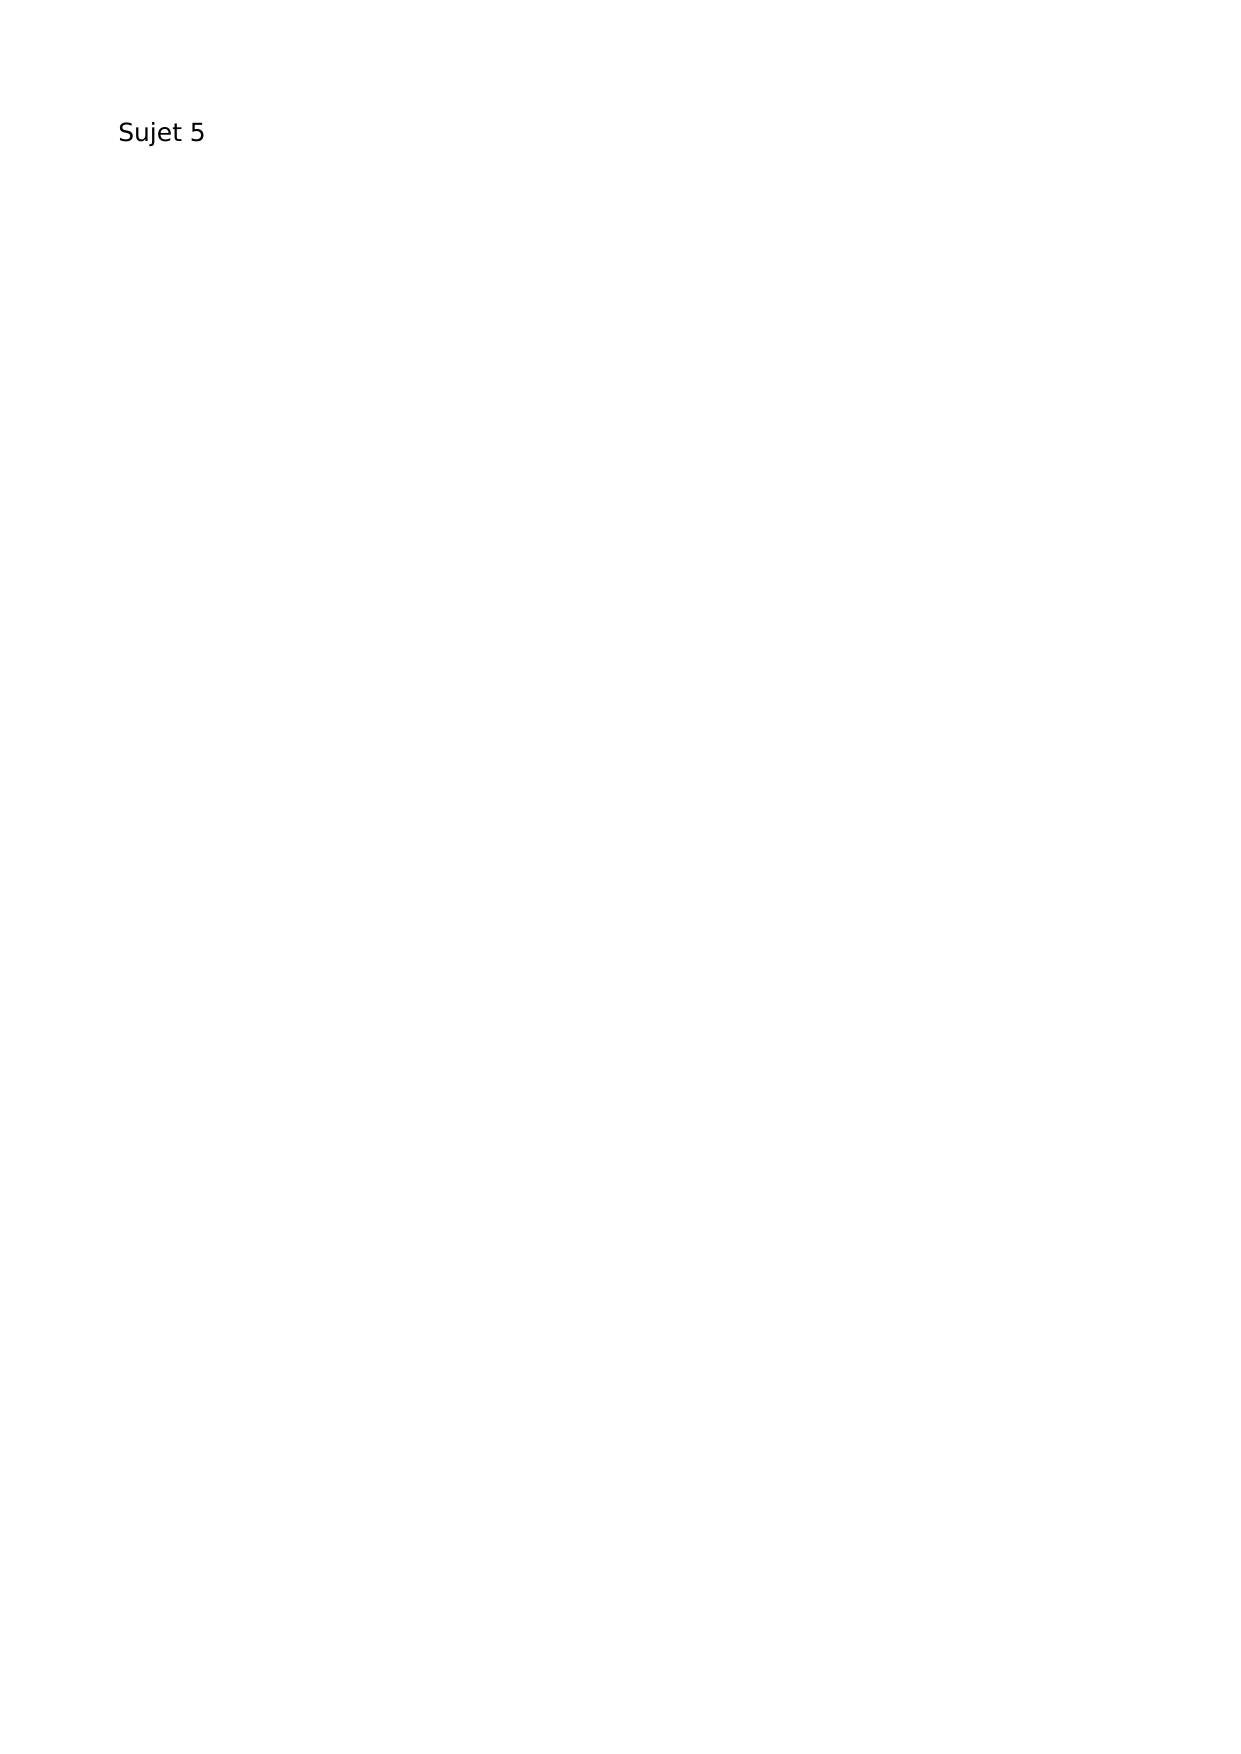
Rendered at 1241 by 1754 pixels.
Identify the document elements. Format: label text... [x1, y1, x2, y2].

text Sujet 5 [118, 118, 1122, 147]
